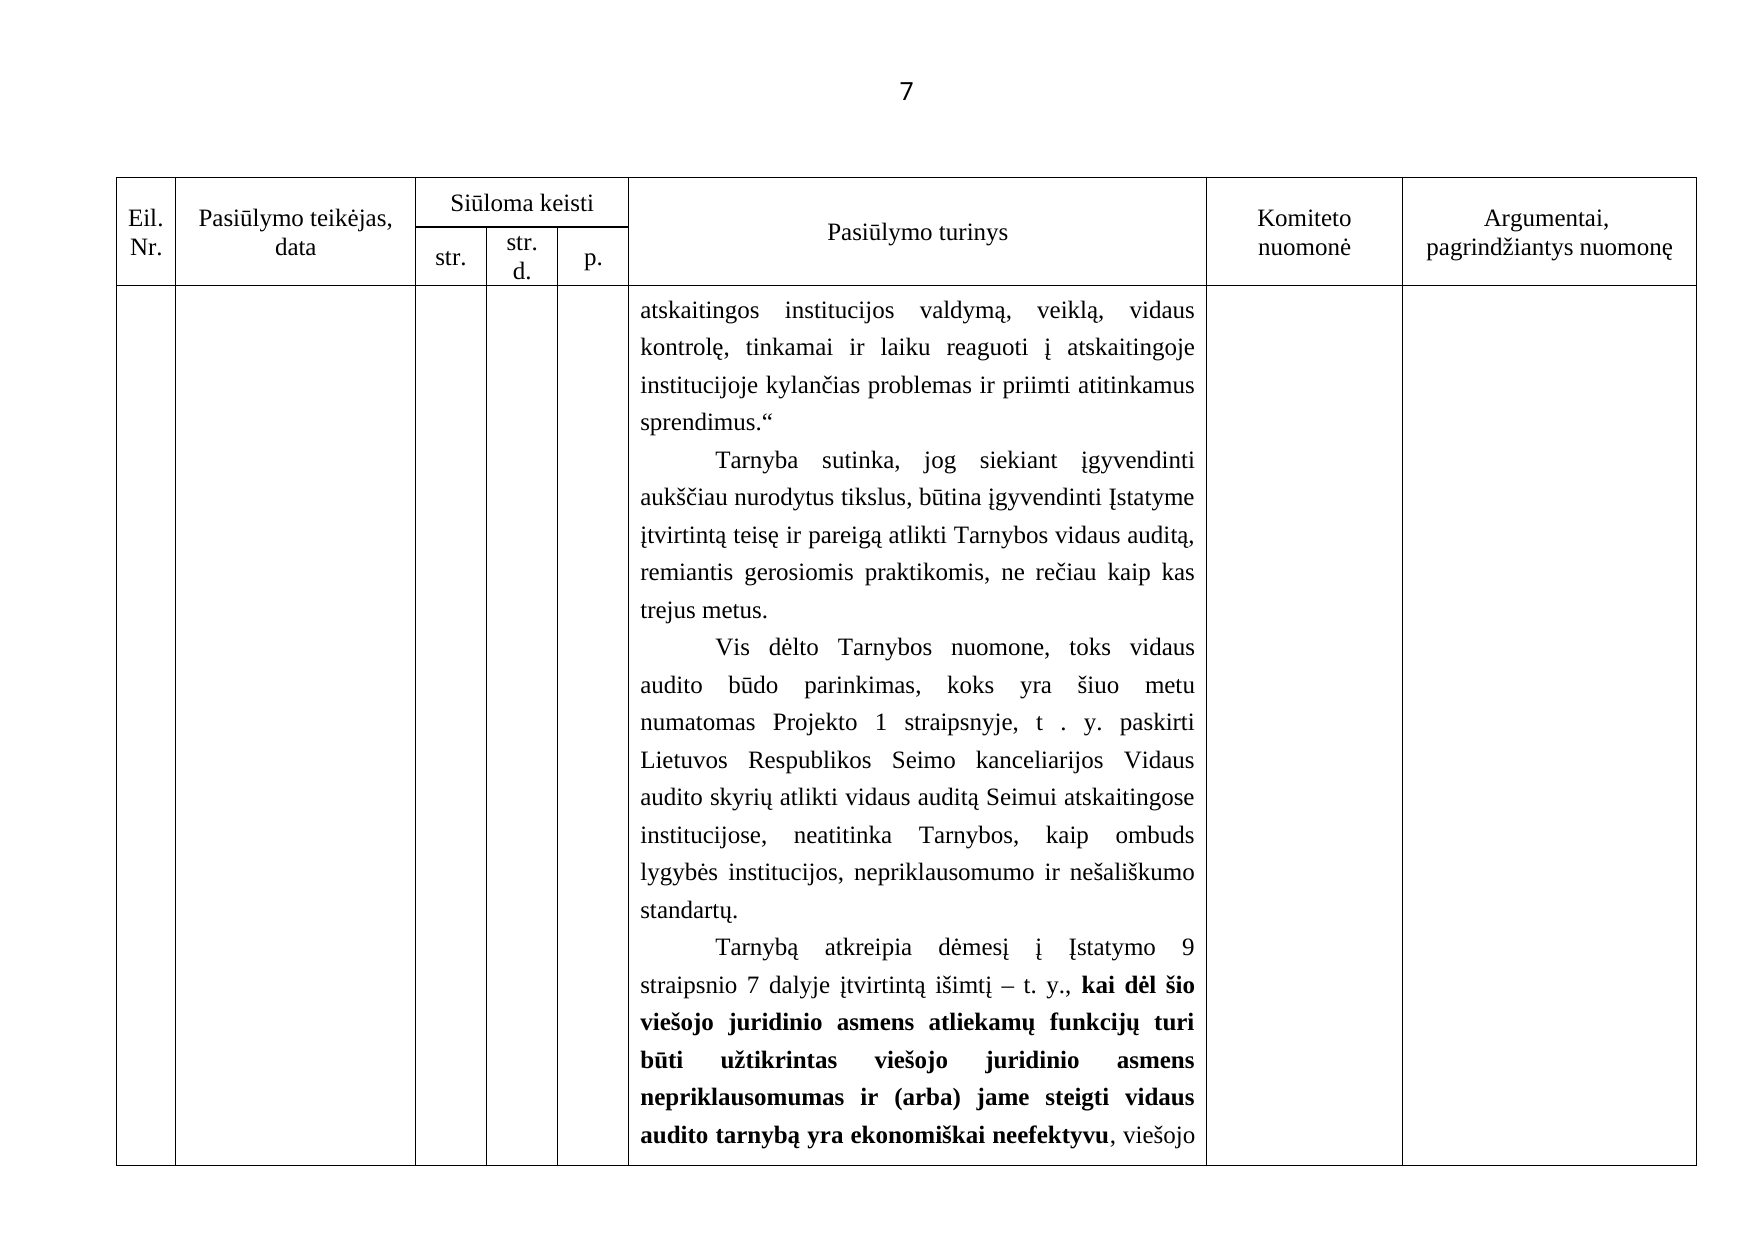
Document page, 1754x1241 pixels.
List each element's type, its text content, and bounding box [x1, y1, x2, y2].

table_header Pasiūlymo turinys [629, 178, 1206, 285]
table_cell [176, 286, 415, 1165]
table_cell str. d. [487, 228, 557, 285]
table_header Argumentai, pagrindžiantys nuomonę [1403, 178, 1696, 285]
table_cell [487, 286, 557, 1165]
table_cell [416, 286, 486, 1165]
table_cell [1403, 286, 1696, 1165]
table_header Pasiūlymo teikėjas, data [176, 178, 415, 285]
table_cell p. [558, 228, 628, 285]
table_header Komiteto nuomonė [1207, 178, 1402, 285]
table_cell atskaitingos institucijos valdymą, veiklą, vidaus kontrolę, tinkamai ir laiku reaguoti į atskaitingoje institucijoje kylančias problemas ir priimti atitinkamus sprendimus.“ Tarnyba sutinka, jog siekiant įgyvendinti aukščiau nurodytus tikslus, būtina įgyvendinti Įstatyme įtvirtintą teisę ir pareigą atlikti Tarnybos vidaus auditą, remiantis gerosiomis praktikomis, ne rečiau kaip kas trejus metus. Vis dėlto Tarnybos nuomone, toks vidaus audito būdo parinkimas, koks yra šiuo metu numatomas Projekto 1 straipsnyje, t . y. paskirti Lietuvos Respublikos Seimo kanceliarijos Vidaus audito skyrių atlikti vidaus auditą Seimui atskaitingose institucijose, neatitinka Tarnybos, kaip ombuds lygybės institucijos, nepriklausomumo ir nešališkumo standartų. Tarnybą atkreipia dėmesį į Įstatymo 9 straipsnio 7 dalyje įtvirtintą išimtį – t. y., kai dėl šio viešojo juridinio asmens atliekamų funkcijų turi būti užtikrintas viešojo juridinio asmens nepriklausomumas ir (arba) jame steigti vidaus audito tarnybą yra ekonomiškai neefektyvu, viešojo [629, 286, 1206, 1165]
table_header Siūloma keisti [416, 178, 628, 226]
table_header Eil. Nr. [117, 178, 175, 285]
table_cell [117, 286, 175, 1165]
table_cell [558, 286, 628, 1165]
table_cell str. [416, 228, 486, 285]
table_cell [1207, 286, 1402, 1165]
